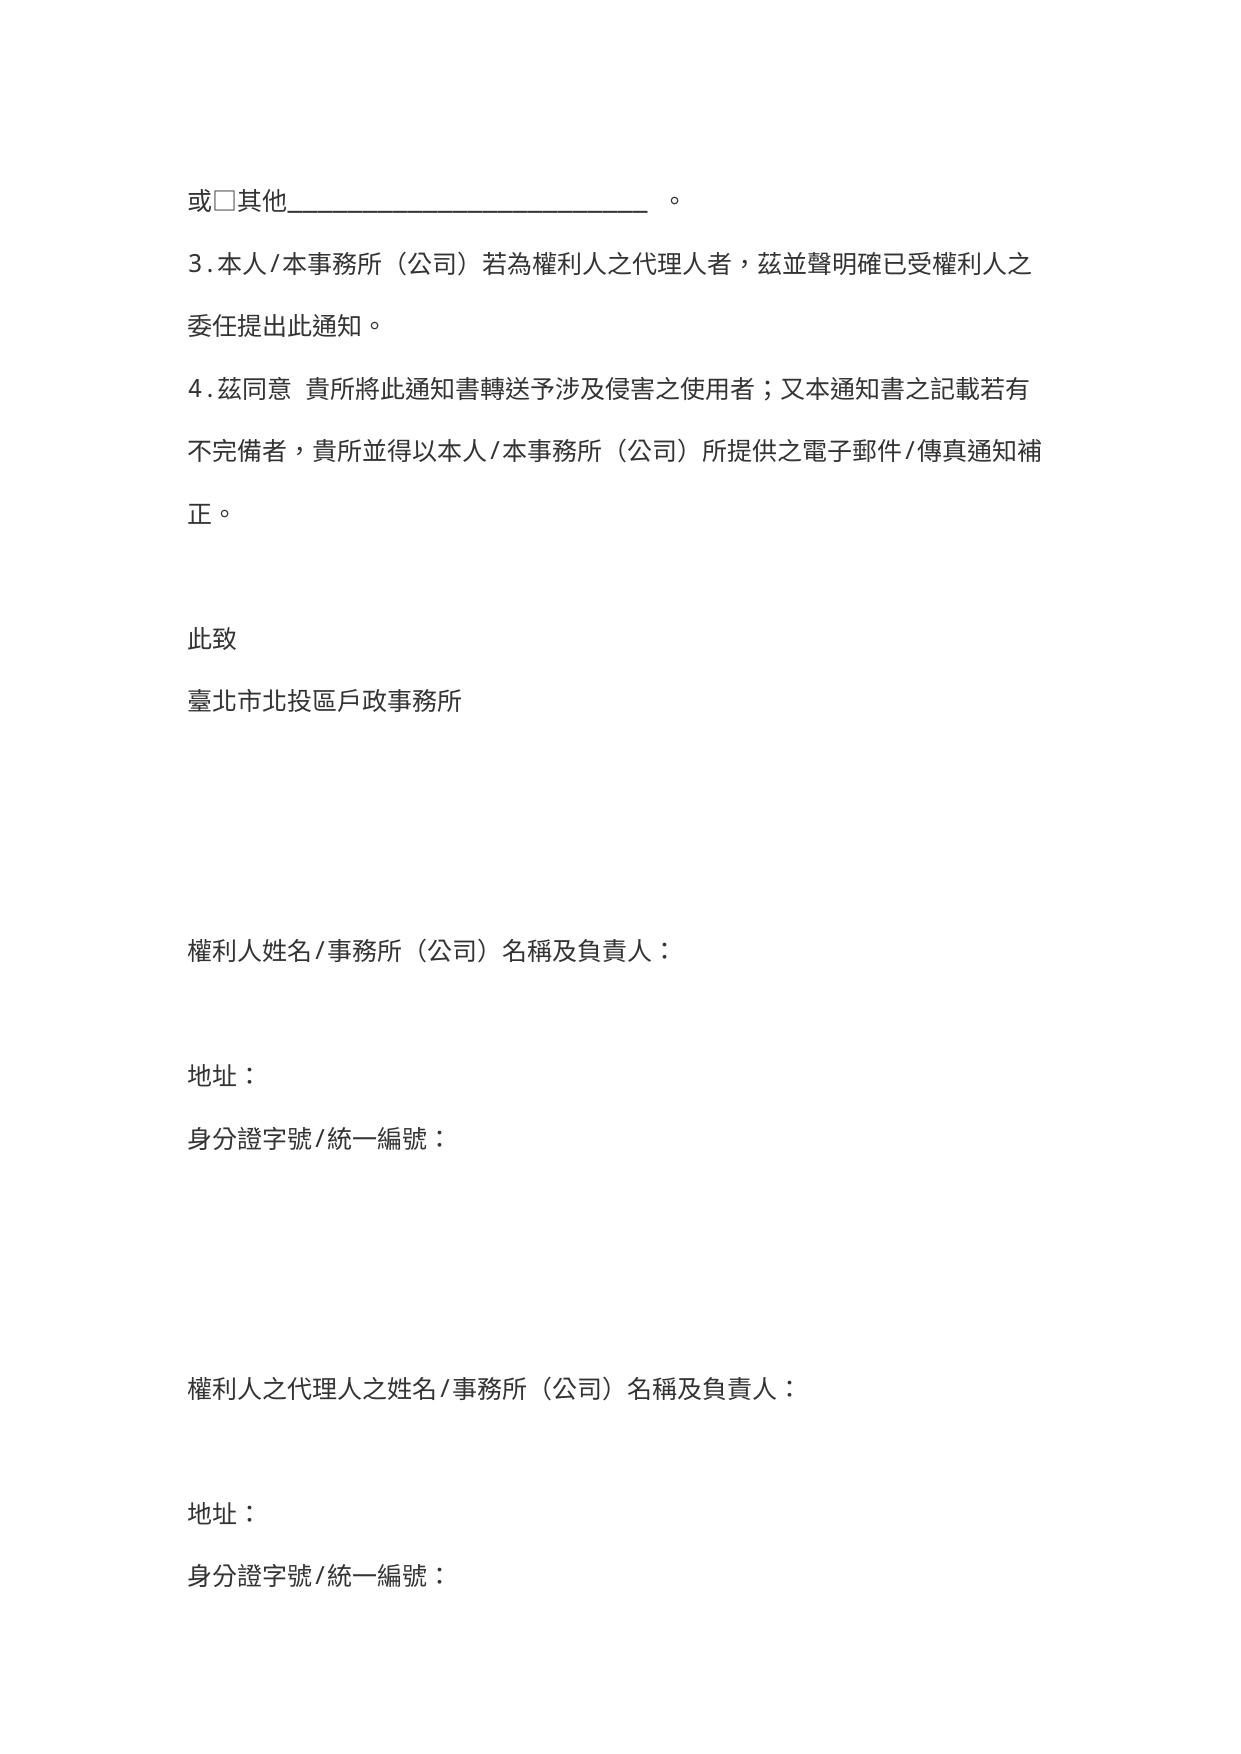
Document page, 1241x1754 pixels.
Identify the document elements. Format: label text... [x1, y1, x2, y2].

text 或□其他________________________ 。 3.本人/本事務所（公司）若為權利人之代理人者，茲並聲明確已受權利人之委任提出此通知。 4.茲同意 貴所將此通知書轉送予涉及侵害之使用者；又本通知書之記載若有不完備者，貴所並得以本人/本事務所（公司）所提供之電子郵件/傳真通知補正。 [187, 158, 1053, 533]
text 地址： 身分證字號/統一編號： [187, 1033, 1053, 1158]
text 權利人姓名/事務所（公司）名稱及負責人： [187, 908, 1053, 971]
text 此致 臺北市北投區戶政事務所 [187, 596, 1053, 721]
text 權利人之代理人之姓名/事務所（公司）名稱及負責人： [187, 1346, 1053, 1408]
text 地址： 身分證字號/統一編號： [187, 1471, 1053, 1596]
